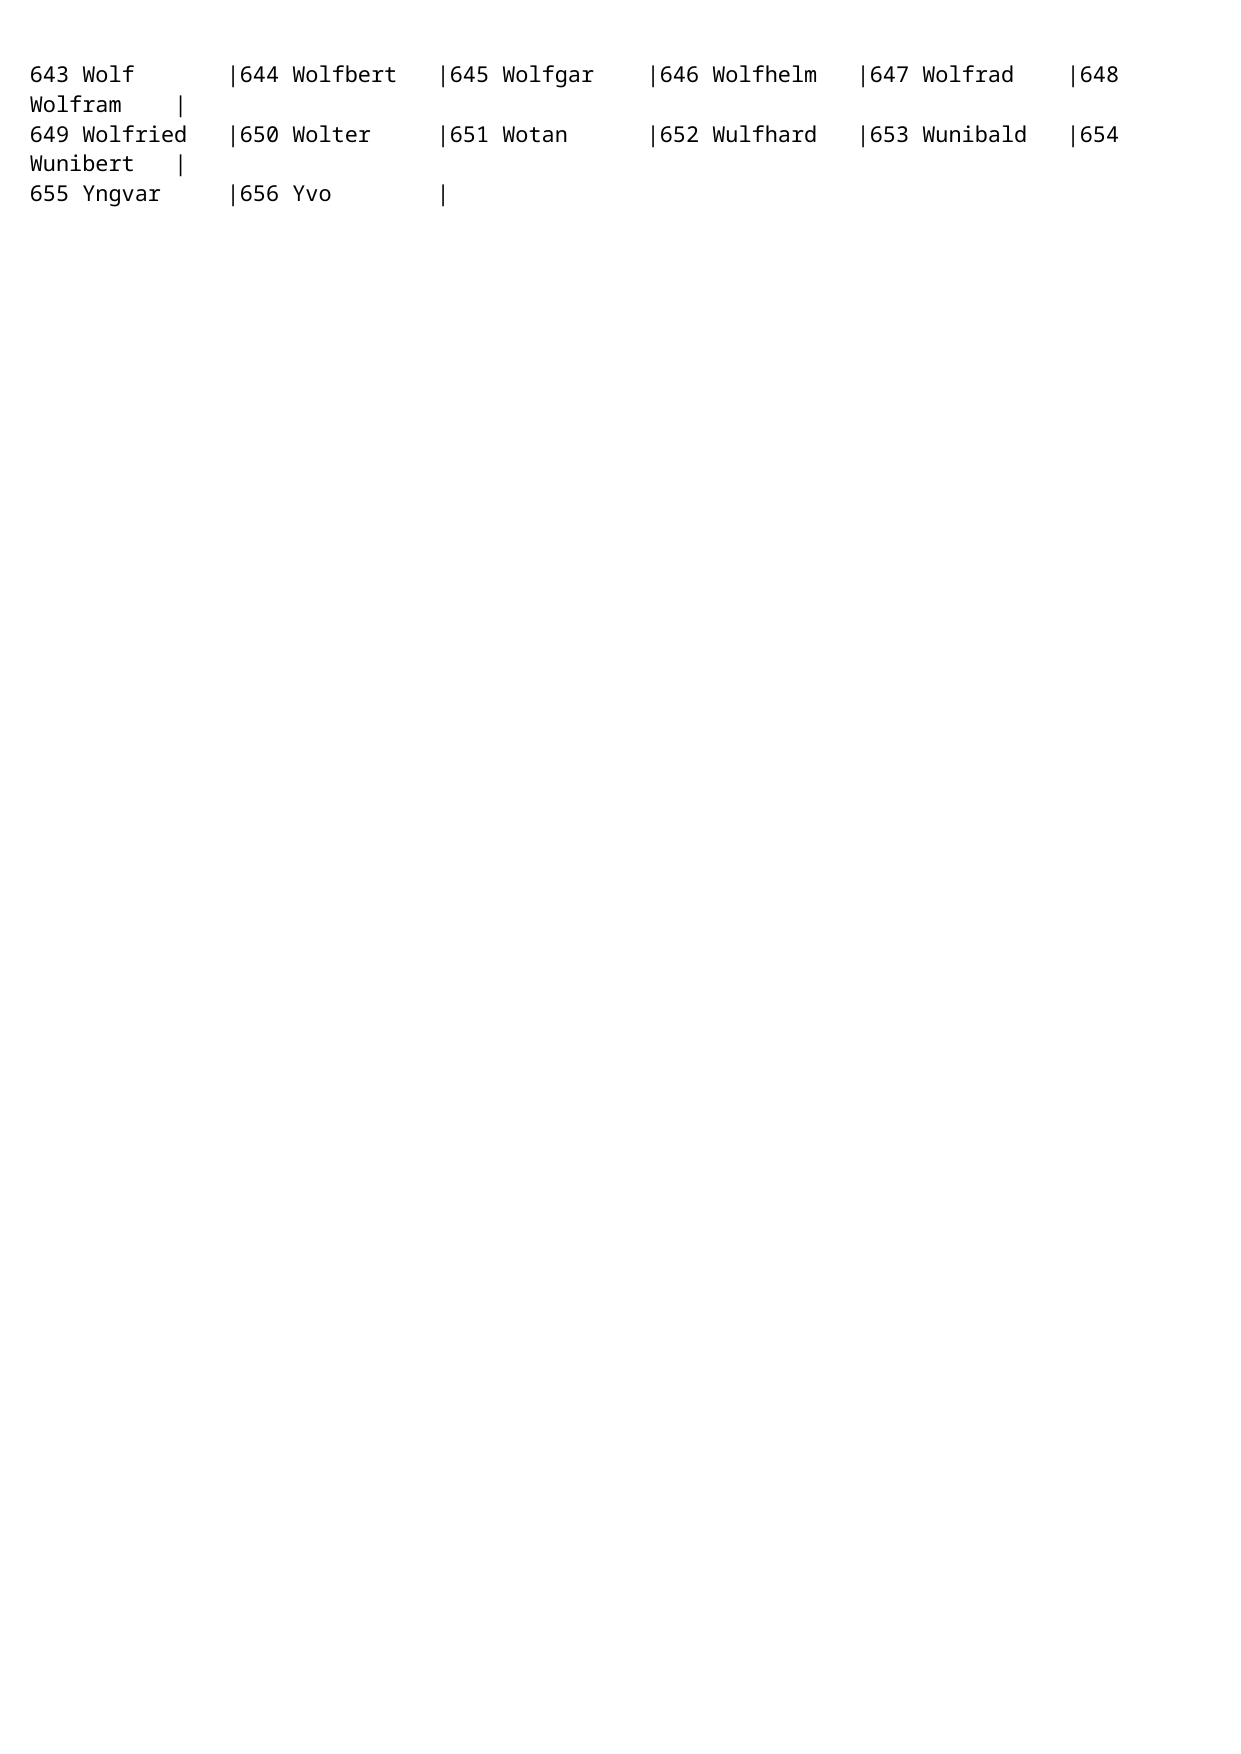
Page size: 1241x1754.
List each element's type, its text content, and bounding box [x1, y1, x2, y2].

text 655 Yngvar |656 Yvo | [29, 178, 1211, 208]
text 649 Wolfried |650 Wolter |651 Wotan |652 Wulfhard |653 Wunibald |654 Wunibert | [29, 119, 1211, 178]
text 643 Wolf |644 Wolfbert |645 Wolfgar |646 Wolfhelm |647 Wolfrad |648 Wolfram | [29, 59, 1211, 119]
